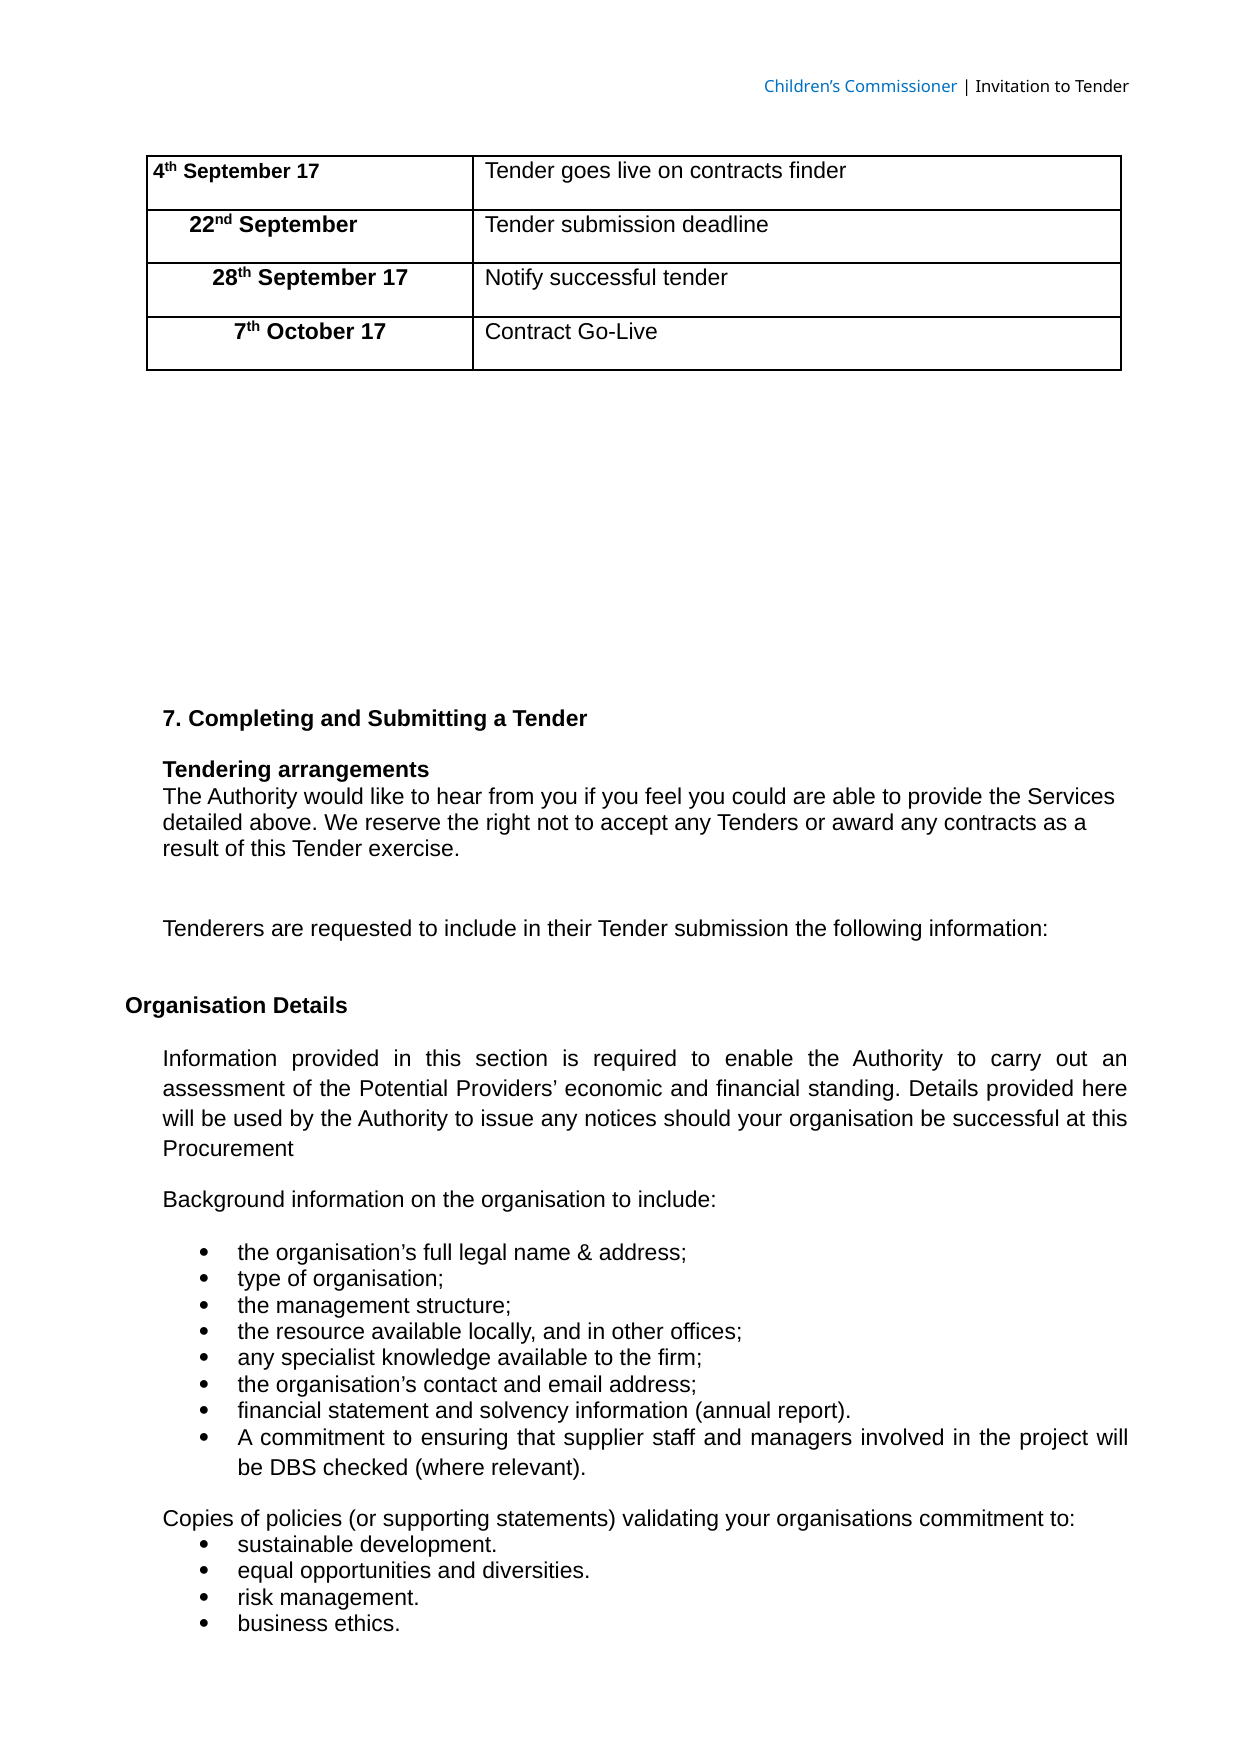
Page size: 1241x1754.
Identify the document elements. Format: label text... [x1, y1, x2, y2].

list sustainable development. [200, 1531, 1129, 1557]
list 7. Completing and Submitting a Tender [162, 705, 1129, 732]
list the organisation’s contact and email address; [200, 1371, 1129, 1397]
text Copies of policies (or supporting statements) validating your organisations commitment to: [162, 1505, 1129, 1531]
text Tendering arrangements The Authority would like to hear from you if you feel you could are able to provide the Services detailed above. We reserve the right not to accept any Tenders or award any contracts as a result of this Tender exercise. [162, 756, 1129, 862]
list any specialist knowledge available to the firm; [200, 1344, 1129, 1371]
list risk management. [200, 1584, 1129, 1610]
text Organisation Details [125, 992, 1129, 1018]
table_header 4th September 17 [148, 157, 472, 209]
table_cell 7th October 17 [148, 318, 472, 369]
list business ethics. [200, 1610, 1129, 1636]
list the management structure; [200, 1292, 1129, 1318]
table_cell 28th September 17 [148, 264, 472, 316]
table_header Tender goes live on contracts finder [474, 157, 1120, 209]
list financial statement and solvency information (annual report). [200, 1397, 1129, 1423]
table_cell Tender submission deadline [474, 211, 1120, 262]
list Tenderers are requested to include in their Tender submission the following information: [162, 914, 1129, 941]
table_cell Contract Go-Live [474, 318, 1120, 369]
list equal opportunities and diversities. [200, 1557, 1129, 1584]
list A commitment to ensuring that supplier staff and managers involved in the project will be DBS checked (where relevant). [200, 1423, 1129, 1480]
list the organisation’s full legal name & address; [200, 1239, 1129, 1265]
table_cell Notify successful tender [474, 264, 1120, 316]
list Information provided in this section is required to enable the Authority to carry out an assessment of the Potential Providers’ economic and financial standing. Details provided here will be used by the Authority to issue any notices should your organisation be successful at this Procurement [162, 1044, 1129, 1162]
table_cell 22nd September [148, 211, 472, 262]
list type of organisation; [200, 1265, 1129, 1292]
list the resource available locally, and in other offices; [200, 1318, 1129, 1344]
text Background information on the organisation to include: [162, 1186, 1129, 1213]
